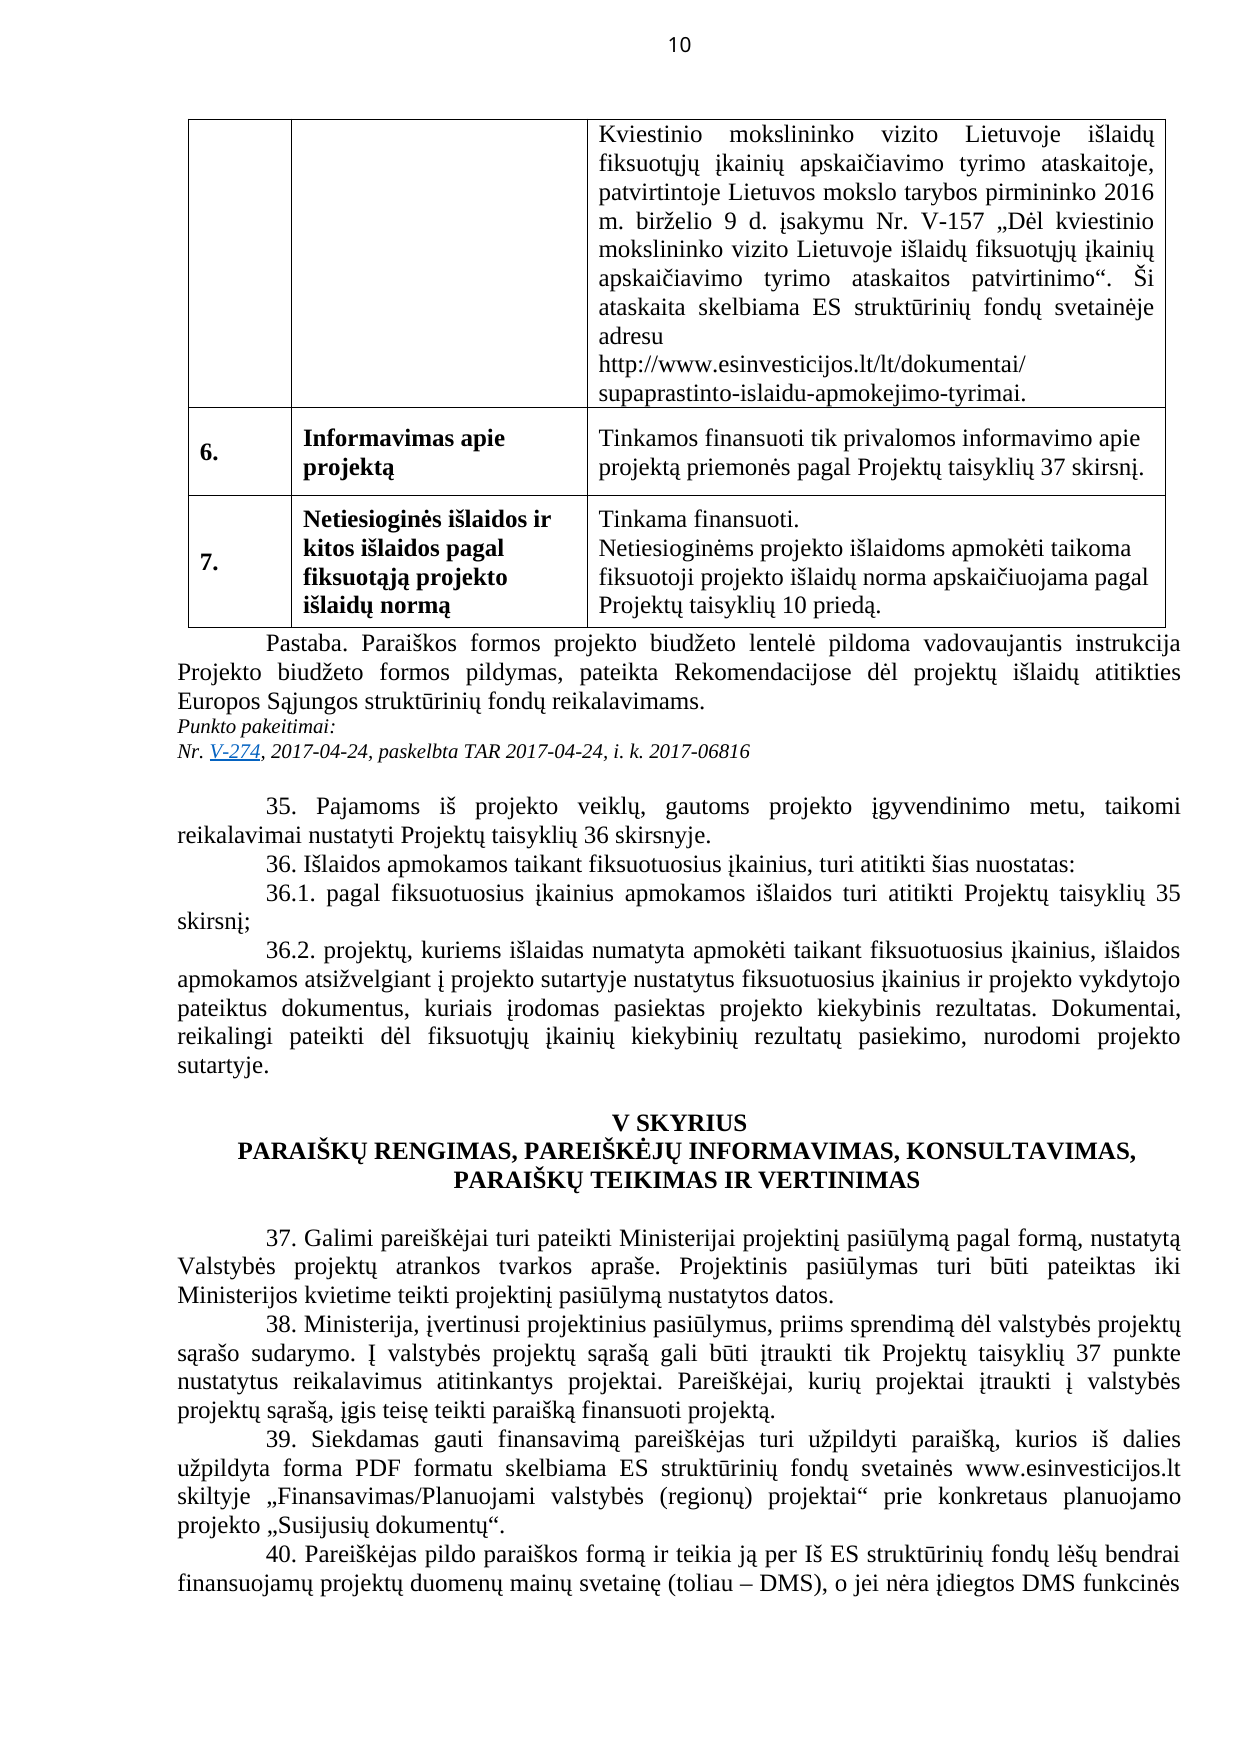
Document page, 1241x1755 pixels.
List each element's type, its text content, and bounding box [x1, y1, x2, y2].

text 38. Ministerija, įvertinusi projektinius pasiūlymus, priims sprendimą dėl valstybės projektų sąrašo sudarymo. Į valstybės projektų sąrašą gali būti įtraukti tik Projektų taisyklių 37 punkte nustatytus reikalavimus atitinkantys projektai. Pareiškėjai, kurių projektai įtraukti į valstybės projektų sąrašą, įgis teisę teikti paraišką finansuoti projektą. [177, 1309, 1182, 1424]
text 37. Galimi pareiškėjai turi pateikti Ministerijai projektinį pasiūlymą pagal formą, nustatytą Valstybės projektų atrankos tvarkos apraše. Projektinis pasiūlymas turi būti pateiktas iki Ministerijos kvietime teikti projektinį pasiūlymą nustatytos datos. [177, 1223, 1182, 1309]
text 35. Pajamoms iš projekto veiklų, gautoms projekto įgyvendinimo metu, taikomi reikalavimai nustatyti Projektų taisyklių 36 skirsnyje. [177, 791, 1182, 849]
table_cell Tinkama finansuoti. Netiesioginėms projekto išlaidoms apmokėti taikoma fiksuotoji projekto išlaidų norma apskaičiuojama pagal Projektų taisyklių 10 priedą. [588, 496, 1165, 627]
table_cell Kviestinio mokslininko vizito Lietuvoje išlaidų fiksuotųjų įkainių apskaičiavimo tyrimo ataskaitoje, patvirtintoje Lietuvos mokslo tarybos pirmininko 2016 m. birželio 9 d. įsakymu Nr. V-157 „Dėl kviestinio mokslininko vizito Lietuvoje išlaidų fiksuotųjų įkainių apskaičiavimo tyrimo ataskaitos patvirtinimo“. Ši ataskaita skelbiama ES struktūrinių fondų svetainėje adresu http://www.esinvesticijos.lt/lt/dokumentai/supaprastinto-islaidu-apmokejimo-tyrimai. [588, 120, 1165, 407]
text 36.1. pagal fiksuotuosius įkainius apmokamos išlaidos turi atitikti Projektų taisyklių 35 skirsnį; [177, 878, 1182, 935]
table_cell Informavimas apie projektą [292, 408, 587, 495]
text PARAIŠKŲ RENGIMAS, PAREIŠKĖJŲ INFORMAVIMAS, KONSULTAVIMAS, PARAIŠKŲ TEIKIMAS IR VERTINIMAS [207, 1136, 1167, 1194]
text V SKYRIUS [177, 1108, 1182, 1136]
table_cell [292, 120, 587, 407]
text Pastaba. Paraiškos formos projekto biudžeto lentelė pildoma vadovaujantis instrukcija Projekto biudžeto formos pildymas, pateikta Rekomendacijose dėl projektų išlaidų atitikties Europos Sąjungos struktūrinių fondų reikalavimams. [177, 628, 1182, 714]
table_cell 6. [189, 408, 291, 495]
table_cell Netiesioginės išlaidos ir kitos išlaidos pagal fiksuotąją projekto išlaidų normą [292, 496, 587, 627]
text Nr. V-274, 2017-04-24, paskelbta TAR 2017-04-24, i. k. 2017-06816 [177, 738, 1182, 763]
text 36. Išlaidos apmokamos taikant fiksuotuosius įkainius, turi atitikti šias nuostatas: [177, 849, 1182, 878]
text 36.2. projektų, kuriems išlaidas numatyta apmokėti taikant fiksuotuosius įkainius, išlaidos apmokamos atsižvelgiant į projekto sutartyje nustatytus fiksuotuosius įkainius ir projekto vykdytojo pateiktus dokumentus, kuriais įrodomas pasiektas projekto kiekybinis rezultatas. Dokumentai, reikalingi pateikti dėl fiksuotųjų įkainių kiekybinių rezultatų pasiekimo, nurodomi projekto sutartyje. [177, 935, 1182, 1079]
table_cell [189, 120, 291, 407]
table_cell 7. [189, 496, 291, 627]
table_cell Tinkamos finansuoti tik privalomos informavimo apie projektą priemonės pagal Projektų taisyklių 37 skirsnį. [588, 408, 1165, 495]
text 39. Siekdamas gauti finansavimą pareiškėjas turi užpildyti paraišką, kurios iš dalies užpildyta forma PDF formatu skelbiama ES struktūrinių fondų svetainės www.esinvesticijos.lt skiltyje „Finansavimas/Planuojami valstybės (regionų) projektai“ prie konkretaus planuojamo projekto „Susijusių dokumentų“. [177, 1424, 1182, 1539]
text Punkto pakeitimai: [177, 714, 1182, 738]
text 40. Pareiškėjas pildo paraiškos formą ir teikia ją per Iš ES struktūrinių fondų lėšų bendrai finansuojamų projektų duomenų mainų svetainę (toliau – DMS), o jei nėra įdiegtos DMS funkcinės [177, 1539, 1182, 1596]
